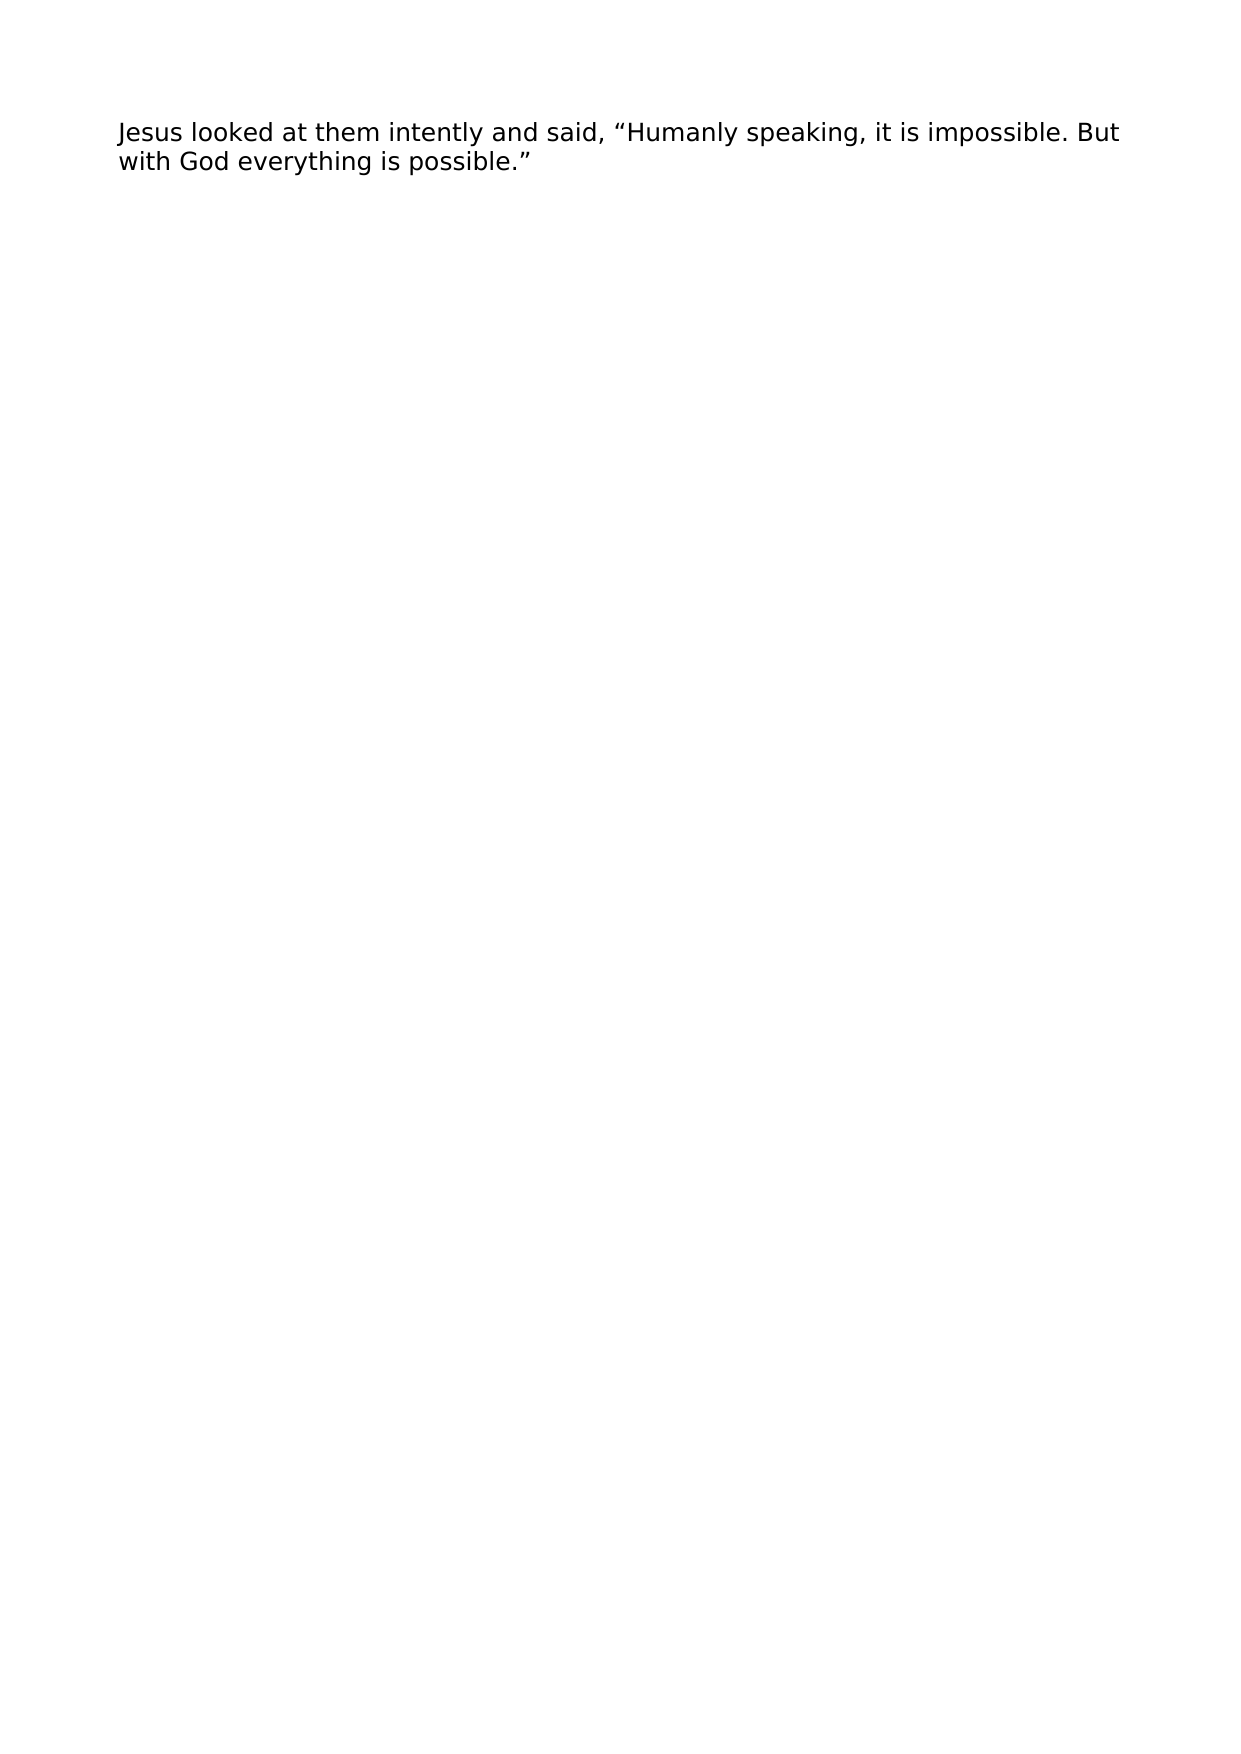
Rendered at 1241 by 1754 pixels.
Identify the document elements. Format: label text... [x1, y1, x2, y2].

text Jesus looked at them intently and said, “Humanly speaking, it is impossible. But with God everything is possible.” [118, 118, 1122, 176]
